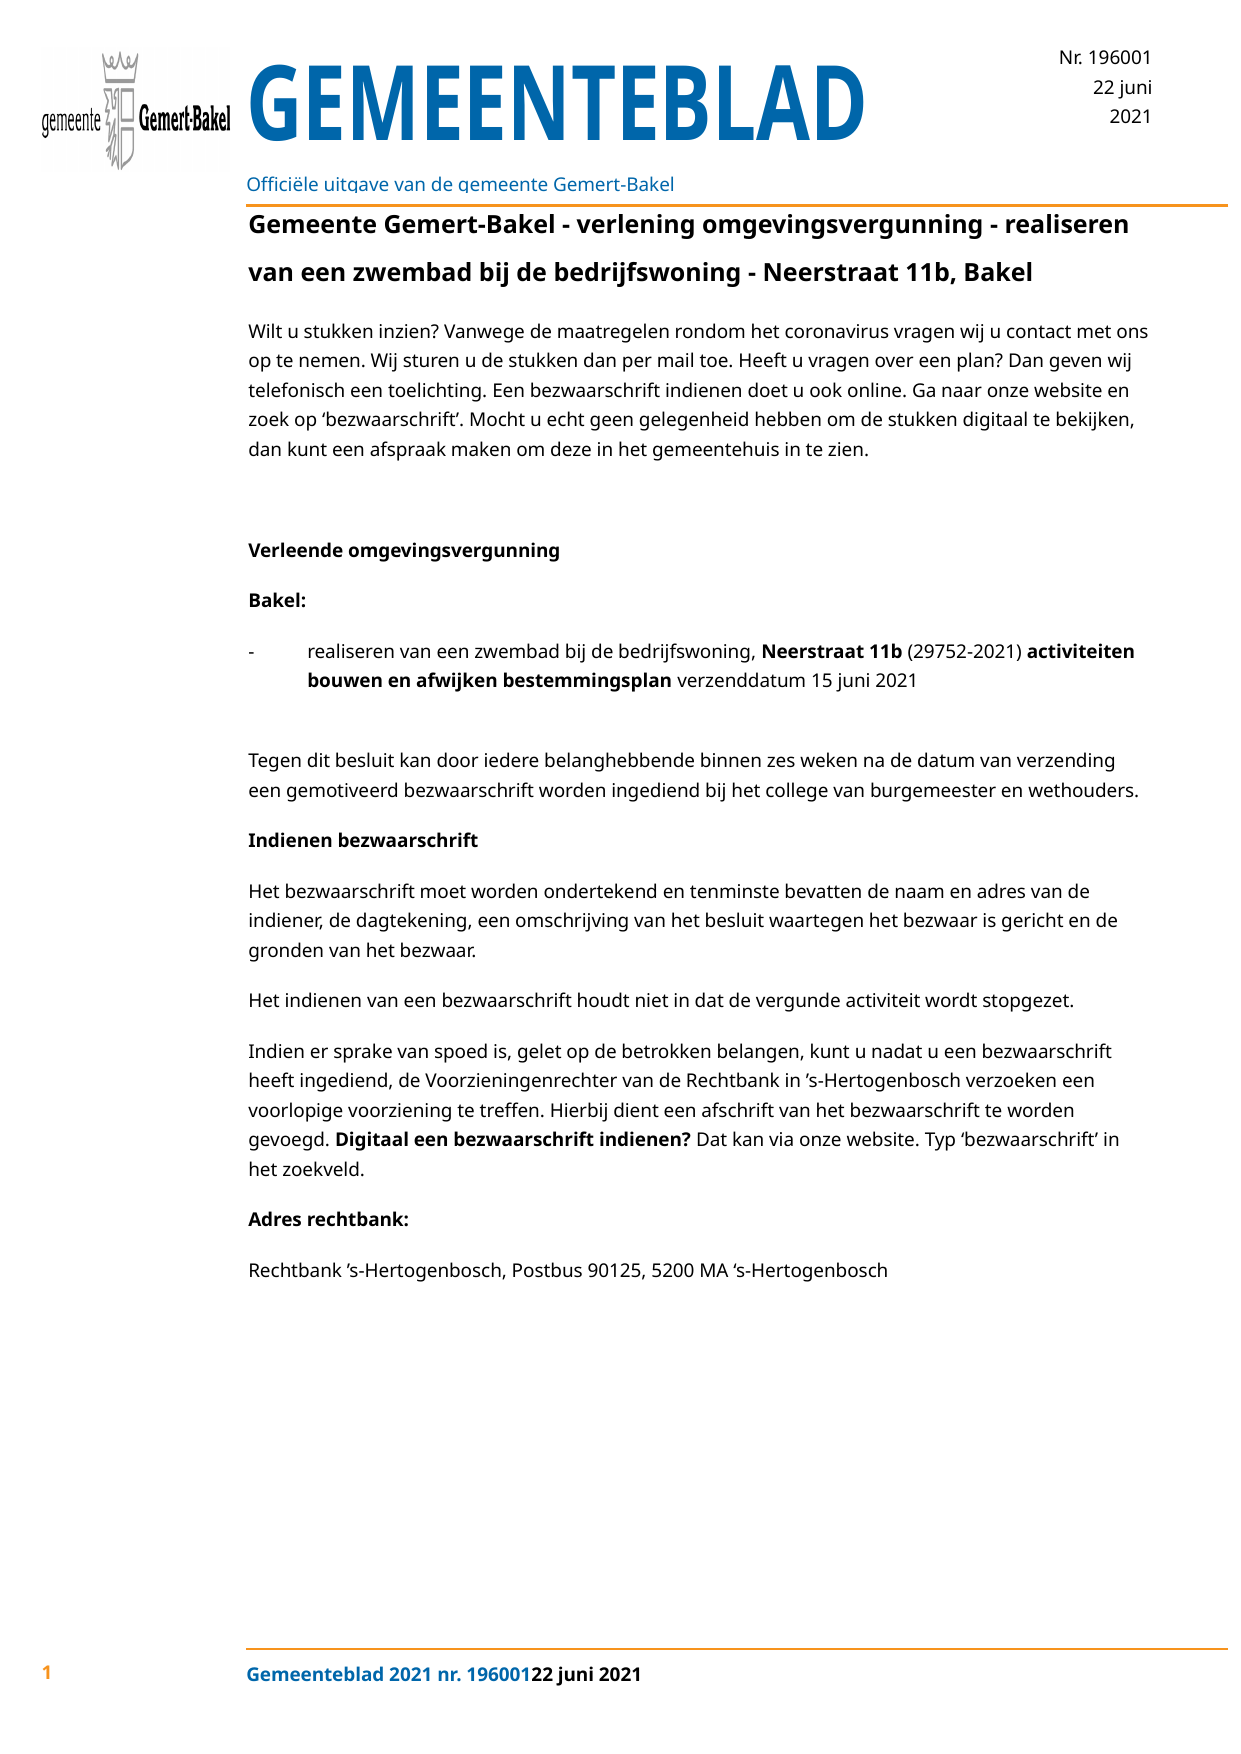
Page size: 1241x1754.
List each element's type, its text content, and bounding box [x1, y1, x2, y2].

text Bakel: [248, 587, 1152, 613]
text Gemeente Gemert-Bakel - verlening omgevingsvergunning - realiseren van een zwembad bij de bedrijfswoning - Neerstraat 11b, Bakel [248, 207, 1152, 288]
list realiseren van een zwembad bij de bedrijfswoning, Neerstraat 11b (29752-2021) activiteiten bouwen en afwijken bestemmingsplan verzenddatum 15 juni 2021 [248, 638, 1152, 693]
text Wilt u stukken inzien? Vanwege de maatregelen rondom het coronavirus vragen wij u contact met ons op te nemen. Wij sturen u de stukken dan per mail toe. Heeft u vragen over een plan? Dan geven wij telefonisch een toelichting. Een bezwaarschrift indienen doet u ook online. Ga naar onze website en zoek op ‘bezwaarschrift’. Mocht u echt geen gelegenheid hebben om de stukken digitaal te bekijken, dan kunt een afspraak maken om deze in het gemeentehuis in te zien. [248, 318, 1152, 462]
text Adres rechtbank: [248, 1207, 1152, 1232]
text Het bezwaarschrift moet worden ondertekend en tenminste bevatten de naam en adres van de indiener, de dagtekening, een omschrijving van het besluit waartegen het bezwaar is gericht en de gronden van het bezwaar. [248, 878, 1152, 963]
text Indienen bezwaarschrift [248, 827, 1152, 853]
text Indien er sprake van spoed is, gelet op de betrokken belangen, kunt u nadat u een bezwaarschrift heeft ingediend, de Voorzieningenrechter van de Rechtbank in ’s-Hertogenbosch verzoeken een voorlopige voorziening te treffen. Hierbij dient een afschrift van het bezwaarschrift te worden gevoegd. Digitaal een bezwaarschrift indienen? Dat kan via onze website. Typ ‘bezwaarschrift’ in het zoekveld. [248, 1038, 1152, 1182]
text Tegen dit besluit kan door iedere belanghebbende binnen zes weken na de datum van verzending een gemotiveerd bezwaarschrift worden ingediend bij het college van burgemeester en wethouders. [248, 747, 1152, 803]
text Verleende omgevingsvergunning [248, 537, 1152, 563]
text Rechtbank ’s-Hertogenbosch, Postbus 90125, 5200 MA ‘s-Hertogenbosch [248, 1257, 1152, 1283]
text Het indienen van een bezwaarschrift houdt niet in dat de vergunde activiteit wordt stopgezet. [248, 987, 1152, 1013]
picture [41, 47, 231, 172]
